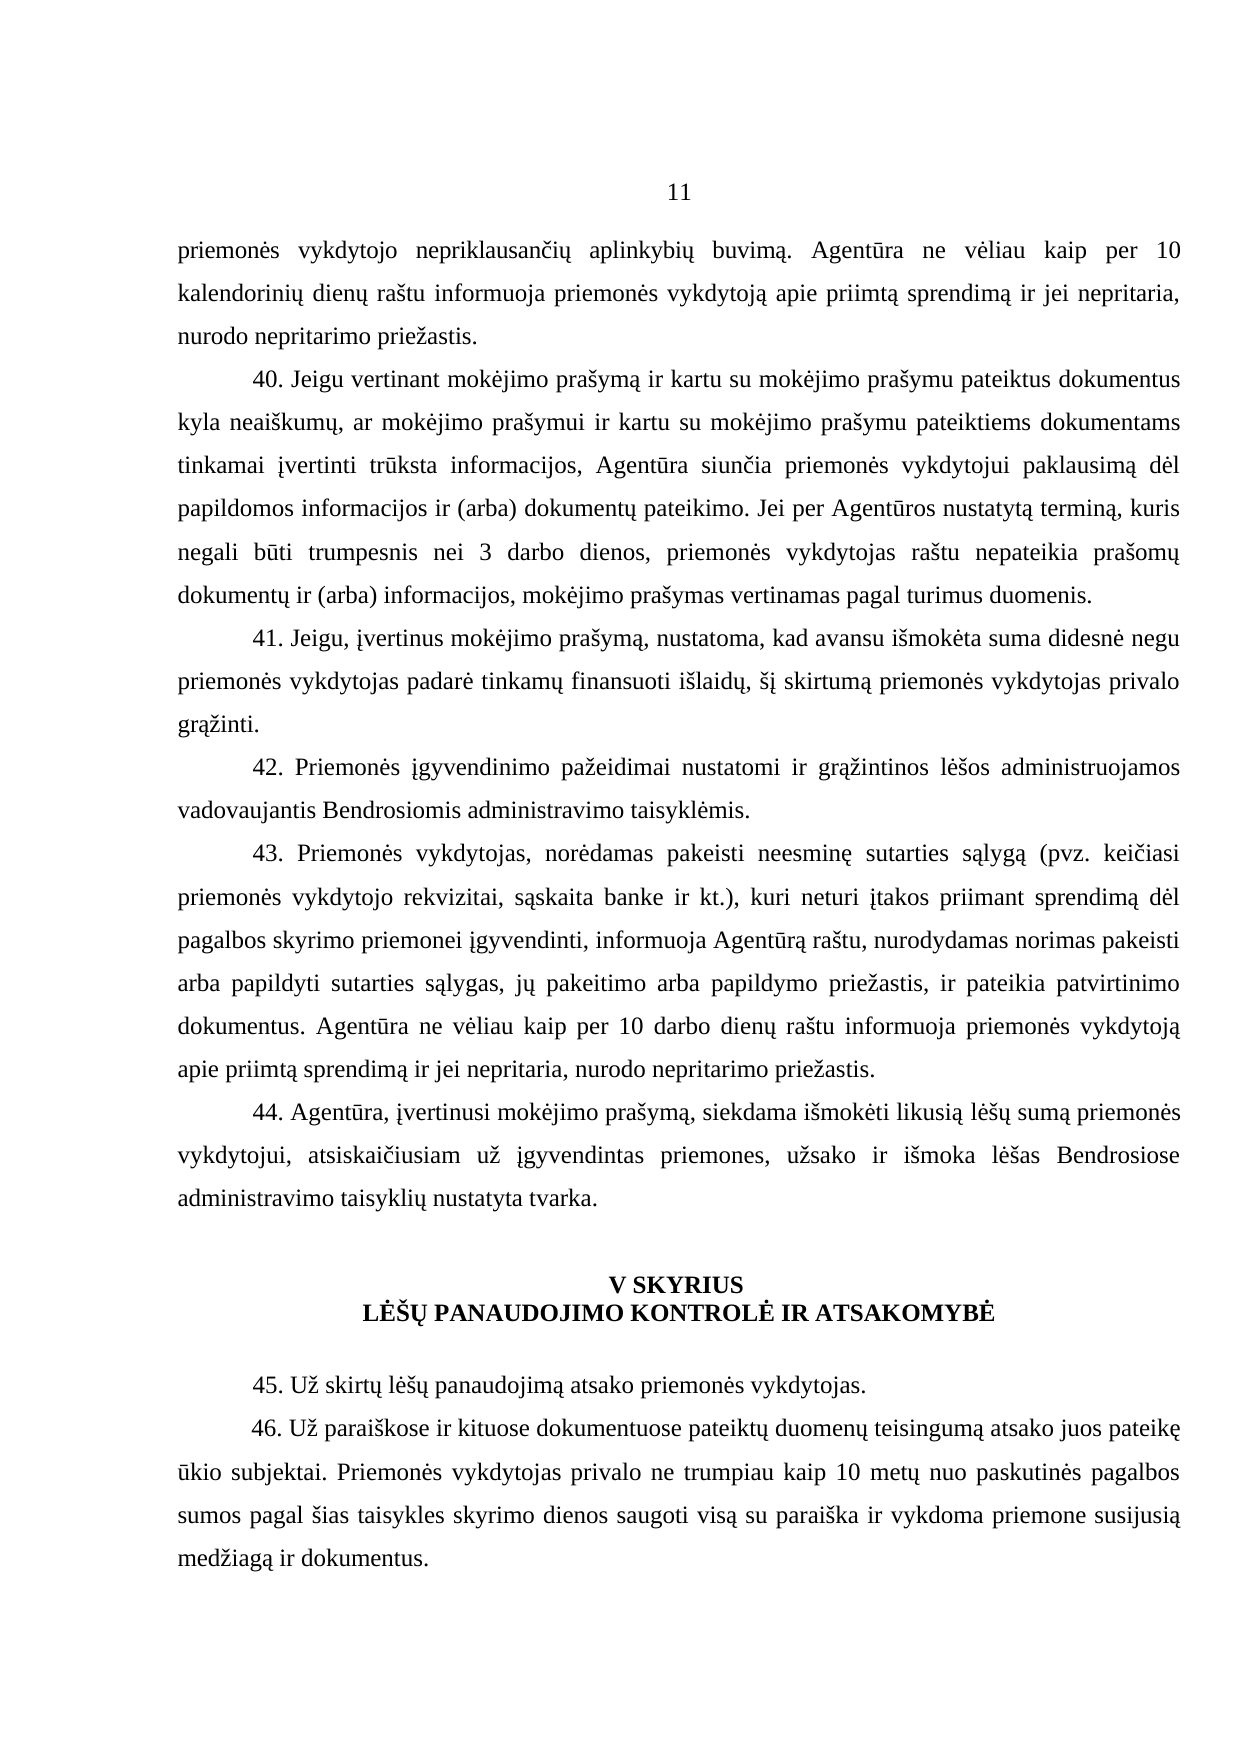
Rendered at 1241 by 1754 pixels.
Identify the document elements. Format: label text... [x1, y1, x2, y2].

text priemonės vykdytojo nepriklausančių aplinkybių buvimą. Agentūra ne vėliau kaip per 10 kalendorinių dienų raštu informuoja priemonės vykdytoją apie priimtą sprendimą ir jei nepritaria, nurodo nepritarimo priežastis. [177, 235, 1181, 350]
text 45. Už skirtų lėšų panaudojimą atsako priemonės vykdytojas. [177, 1370, 1181, 1399]
text 44. Agentūra, įvertinusi mokėjimo prašymą, siekdama išmokėti likusią lėšų sumą priemonės vykdytojui, atsiskaičiusiam už įgyvendintas priemones, užsako ir išmoka lėšas Bendrosiose administravimo taisyklių nustatyta tvarka. [177, 1097, 1181, 1212]
text 42. Priemonės įgyvendinimo pažeidimai nustatomi ir grąžintinos lėšos administruojamos vadovaujantis Bendrosiomis administravimo taisyklėmis. [177, 752, 1181, 824]
text 46. Už paraiškose ir kituose dokumentuose pateiktų duomenų teisingumą atsako juos pateikę ūkio subjektai. Priemonės vykdytojas privalo ne trumpiau kaip 10 metų nuo paskutinės pagalbos sumos pagal šias taisykles skyrimo dienos saugoti visą su paraiška ir vykdoma priemone susijusią medžiagą ir dokumentus. [177, 1413, 1181, 1572]
text LĖŠŲ PANAUDOJIMO KONTROLĖ IR ATSAKOMYBĖ [177, 1298, 1181, 1327]
text 43. Priemonės vykdytojas, norėdamas pakeisti neesminę sutarties sąlygą (pvz. keičiasi priemonės vykdytojo rekvizitai, sąskaita banke ir kt.), kuri neturi įtakos priimant sprendimą dėl pagalbos skyrimo priemonei įgyvendinti, informuoja Agentūrą raštu, nurodydamas norimas pakeisti arba papildyti sutarties sąlygas, jų pakeitimo arba papildymo priežastis, ir pateikia patvirtinimo dokumentus. Agentūra ne vėliau kaip per 10 darbo dienų raštu informuoja priemonės vykdytoją apie priimtą sprendimą ir jei nepritaria, nurodo nepritarimo priežastis. [177, 838, 1181, 1083]
text 40. Jeigu vertinant mokėjimo prašymą ir kartu su mokėjimo prašymu pateiktus dokumentus kyla neaiškumų, ar mokėjimo prašymui ir kartu su mokėjimo prašymu pateiktiems dokumentams tinkamai įvertinti trūksta informacijos, Agentūra siunčia priemonės vykdytojui paklausimą dėl papildomos informacijos ir (arba) dokumentų pateikimo. Jei per Agentūros nustatytą terminą, kuris negali būti trumpesnis nei 3 darbo dienos, priemonės vykdytojas raštu nepateikia prašomų dokumentų ir (arba) informacijos, mokėjimo prašymas vertinamas pagal turimus duomenis. [177, 364, 1181, 608]
text V SKYRIUS [177, 1270, 1181, 1298]
text 41. Jeigu, įvertinus mokėjimo prašymą, nustatoma, kad avansu išmokėta suma didesnė negu priemonės vykdytojas padarė tinkamų finansuoti išlaidų, šį skirtumą priemonės vykdytojas privalo grąžinti. [177, 623, 1181, 738]
